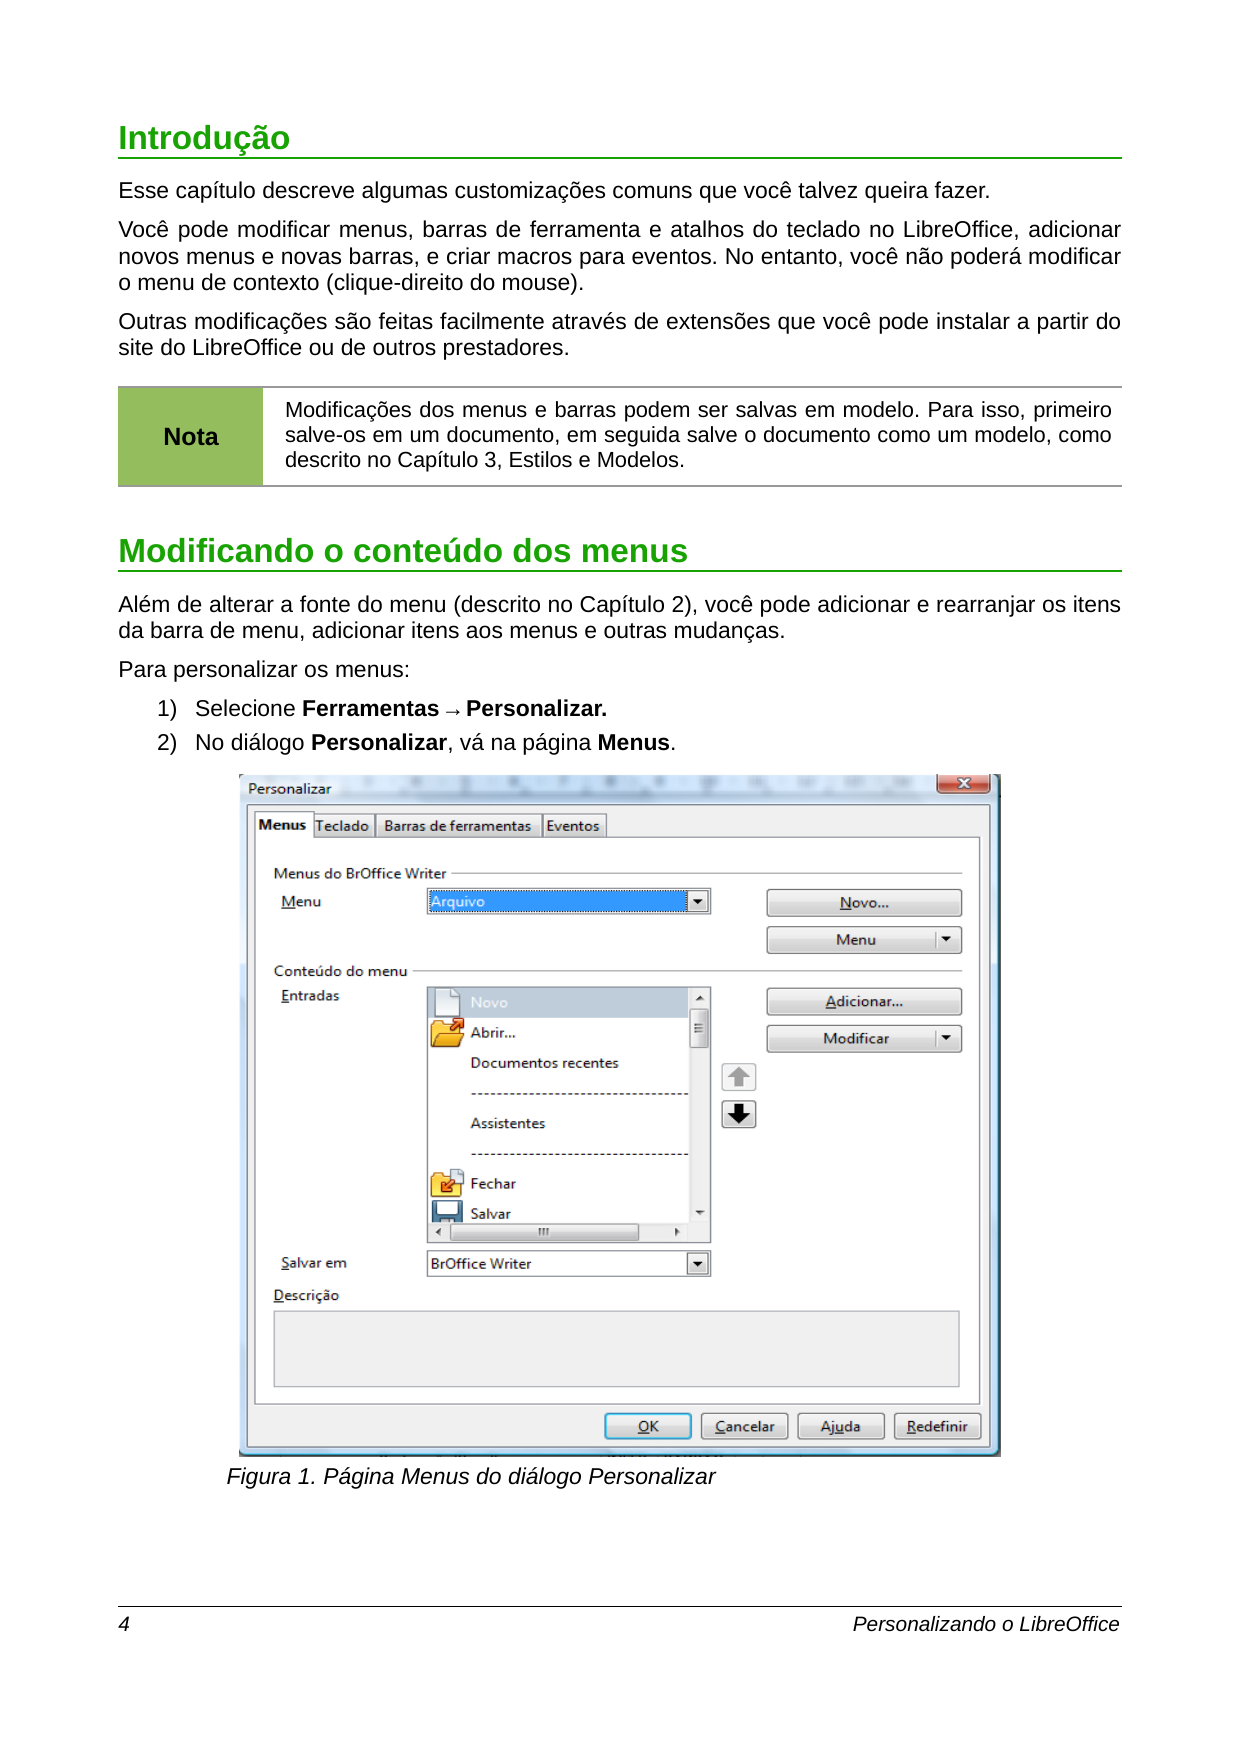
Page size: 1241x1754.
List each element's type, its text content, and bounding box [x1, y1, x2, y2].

table_header Modificações dos menus e barras podem ser salvas em modelo. Para isso, primeiro salve-os em um documento, em seguida salve o documento como um modelo, como descrito no Capítulo 3, Estilos e Modelos. [264, 388, 1122, 485]
text Você pode modificar menus, barras de ferramenta e atalhos do teclado no LibreOffice, adicionar novos menus e novas barras, e criar macros para eventos. No entanto, você não poderá modificar o menu de contexto (clique-direito do mouse). [118, 216, 1122, 295]
text Figura 1. Página Menus do diálogo Personalizar [226, 1463, 1014, 1489]
list Selecione Ferramentas → Personalizar. [177, 695, 1122, 723]
text Para personalizar os menus: [118, 656, 1122, 682]
table_header Nota [118, 388, 263, 485]
picture [239, 774, 1001, 1457]
text Além de alterar a fonte do menu (descrito no Capítulo 2), você pode adicionar e rearranjar os itens da barra de menu, adicionar itens aos menus e outras mudanças. [118, 591, 1122, 643]
list No diálogo Personalizar, vá na página Menus. [177, 729, 1122, 756]
text Esse capítulo descreve algumas customizações comuns que você talvez queira fazer. [118, 177, 1122, 204]
subtitle Introdução [118, 118, 1122, 157]
text Outras modificações são feitas facilmente através de extensões que você pode instalar a partir do site do LibreOffice ou de outros prestadores. [118, 308, 1122, 361]
subtitle Modificando o conteúdo dos menus [118, 531, 1122, 570]
